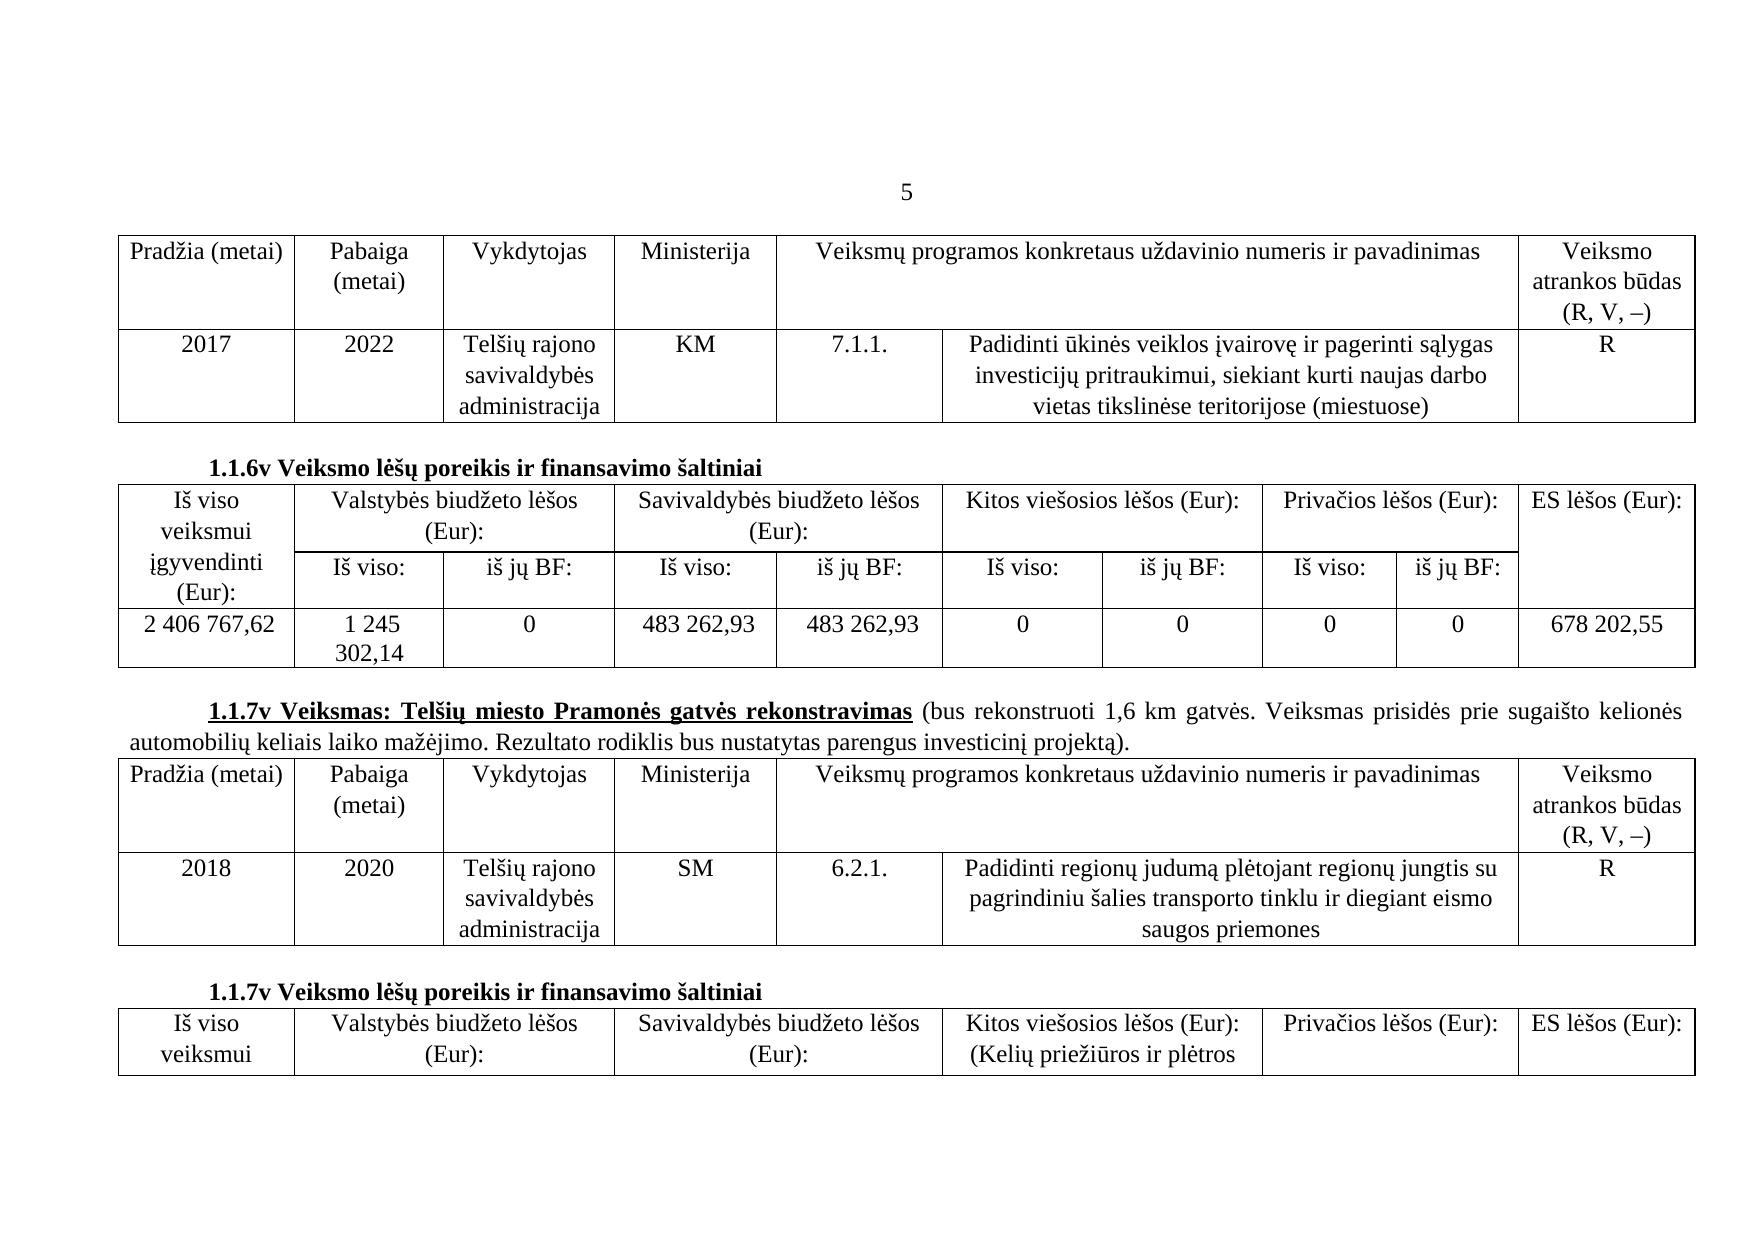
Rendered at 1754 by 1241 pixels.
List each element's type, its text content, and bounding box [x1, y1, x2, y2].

table_cell iš jų BF: [777, 553, 942, 608]
table_cell ES lėšos (Eur): [1519, 1009, 1694, 1074]
table_cell Veiksmų programos konkretaus uždavinio numeris ir pavadinimas [777, 759, 1518, 852]
table_cell 7.1.1. [777, 330, 942, 422]
table_cell 0 [444, 609, 614, 667]
table_cell R [1519, 330, 1694, 422]
table_cell SM [615, 853, 776, 945]
table_cell Veiksmo atrankos būdas (R, V, –) [1519, 236, 1694, 328]
table_cell Pabaiga (metai) [295, 759, 443, 852]
table_cell Telšių rajono savivaldybės administracija [444, 853, 614, 945]
table_cell 1.1.7v Veiksmo lėšų poreikis ir finansavimo šaltiniai [118, 946, 1695, 1007]
table_cell Iš viso veiksmui įgyvendinti (Eur): [119, 485, 294, 608]
table_cell KM [615, 330, 776, 422]
table_cell 0 [1397, 609, 1518, 667]
table_cell Ministerija [615, 759, 776, 852]
table_cell Savivaldybės biudžeto lėšos (Eur): [615, 1009, 942, 1074]
table_cell Vykdytojas [444, 236, 614, 328]
table_cell 0 [1103, 609, 1262, 667]
table_cell 483 262,93 [777, 609, 942, 667]
table_cell iš jų BF: [1103, 553, 1262, 608]
table_cell Ministerija [615, 236, 776, 328]
table_cell 2018 [119, 853, 294, 945]
table_cell 1.1.7v Veiksmas: Telšių miesto Pramonės gatvės rekonstravimas (bus rekonstruoti 1,6 km gatvės. Veiksmas prisidės prie sugaišto kelionės automobilių keliais laiko mažėjimo. Rezultato rodiklis bus nustatytas parengus investicinį projektą). [118, 668, 1695, 758]
table_cell Vykdytojas [444, 759, 614, 852]
table_cell 2022 [295, 330, 443, 422]
table_cell Privačios lėšos (Eur): [1263, 485, 1518, 551]
table_cell iš jų BF: [1397, 553, 1518, 608]
table_cell Padidinti regionų judumą plėtojant regionų jungtis su pagrindiniu šalies transporto tinklu ir diegiant eismo saugos priemones [943, 853, 1518, 945]
table_cell Iš viso: [1263, 553, 1396, 608]
table_cell 483 262,93 [615, 609, 776, 667]
table_cell Iš viso: [943, 553, 1102, 608]
table_cell 2020 [295, 853, 443, 945]
table_cell Pradžia (metai) [119, 236, 294, 328]
table_cell Iš viso: [295, 553, 443, 608]
table_cell R [1519, 853, 1694, 945]
table_cell Padidinti ūkinės veiklos įvairovę ir pagerinti sąlygas investicijų pritraukimui, siekiant kurti naujas darbo vietas tikslinėse teritorijose (miestuose) [943, 330, 1518, 422]
table_cell Telšių rajono savivaldybės administracija [444, 330, 614, 422]
table_cell Kitos viešosios lėšos (Eur): (Kelių priežiūros ir plėtros [943, 1009, 1262, 1074]
table_cell Iš viso: [615, 553, 776, 608]
table_cell 6.2.1. [777, 853, 942, 945]
table_cell Valstybės biudžeto lėšos (Eur): [295, 1009, 614, 1074]
table_cell Valstybės biudžeto lėšos (Eur): [295, 485, 614, 551]
table_cell 678 202,55 [1519, 609, 1694, 667]
table_cell 2017 [119, 330, 294, 422]
table_cell 2 406 767,62 [119, 609, 294, 667]
table_cell 1.1.6v Veiksmo lėšų poreikis ir finansavimo šaltiniai [118, 423, 1695, 484]
table_cell 0 [1263, 609, 1396, 667]
table_cell Iš viso veiksmui [119, 1009, 294, 1074]
table_cell Savivaldybės biudžeto lėšos (Eur): [615, 485, 942, 551]
table_cell Veiksmų programos konkretaus uždavinio numeris ir pavadinimas [777, 236, 1518, 328]
table_cell 1 245 302,14 [295, 609, 443, 667]
table_cell Privačios lėšos (Eur): [1263, 1009, 1518, 1074]
table_cell Kitos viešosios lėšos (Eur): [943, 485, 1262, 551]
table_cell iš jų BF: [444, 553, 614, 608]
table_cell Veiksmo atrankos būdas (R, V, –) [1519, 759, 1694, 852]
table_cell 0 [943, 609, 1102, 667]
table_cell Pabaiga (metai) [295, 236, 443, 328]
table_cell Pradžia (metai) [119, 759, 294, 852]
table_cell ES lėšos (Eur): [1519, 485, 1694, 608]
